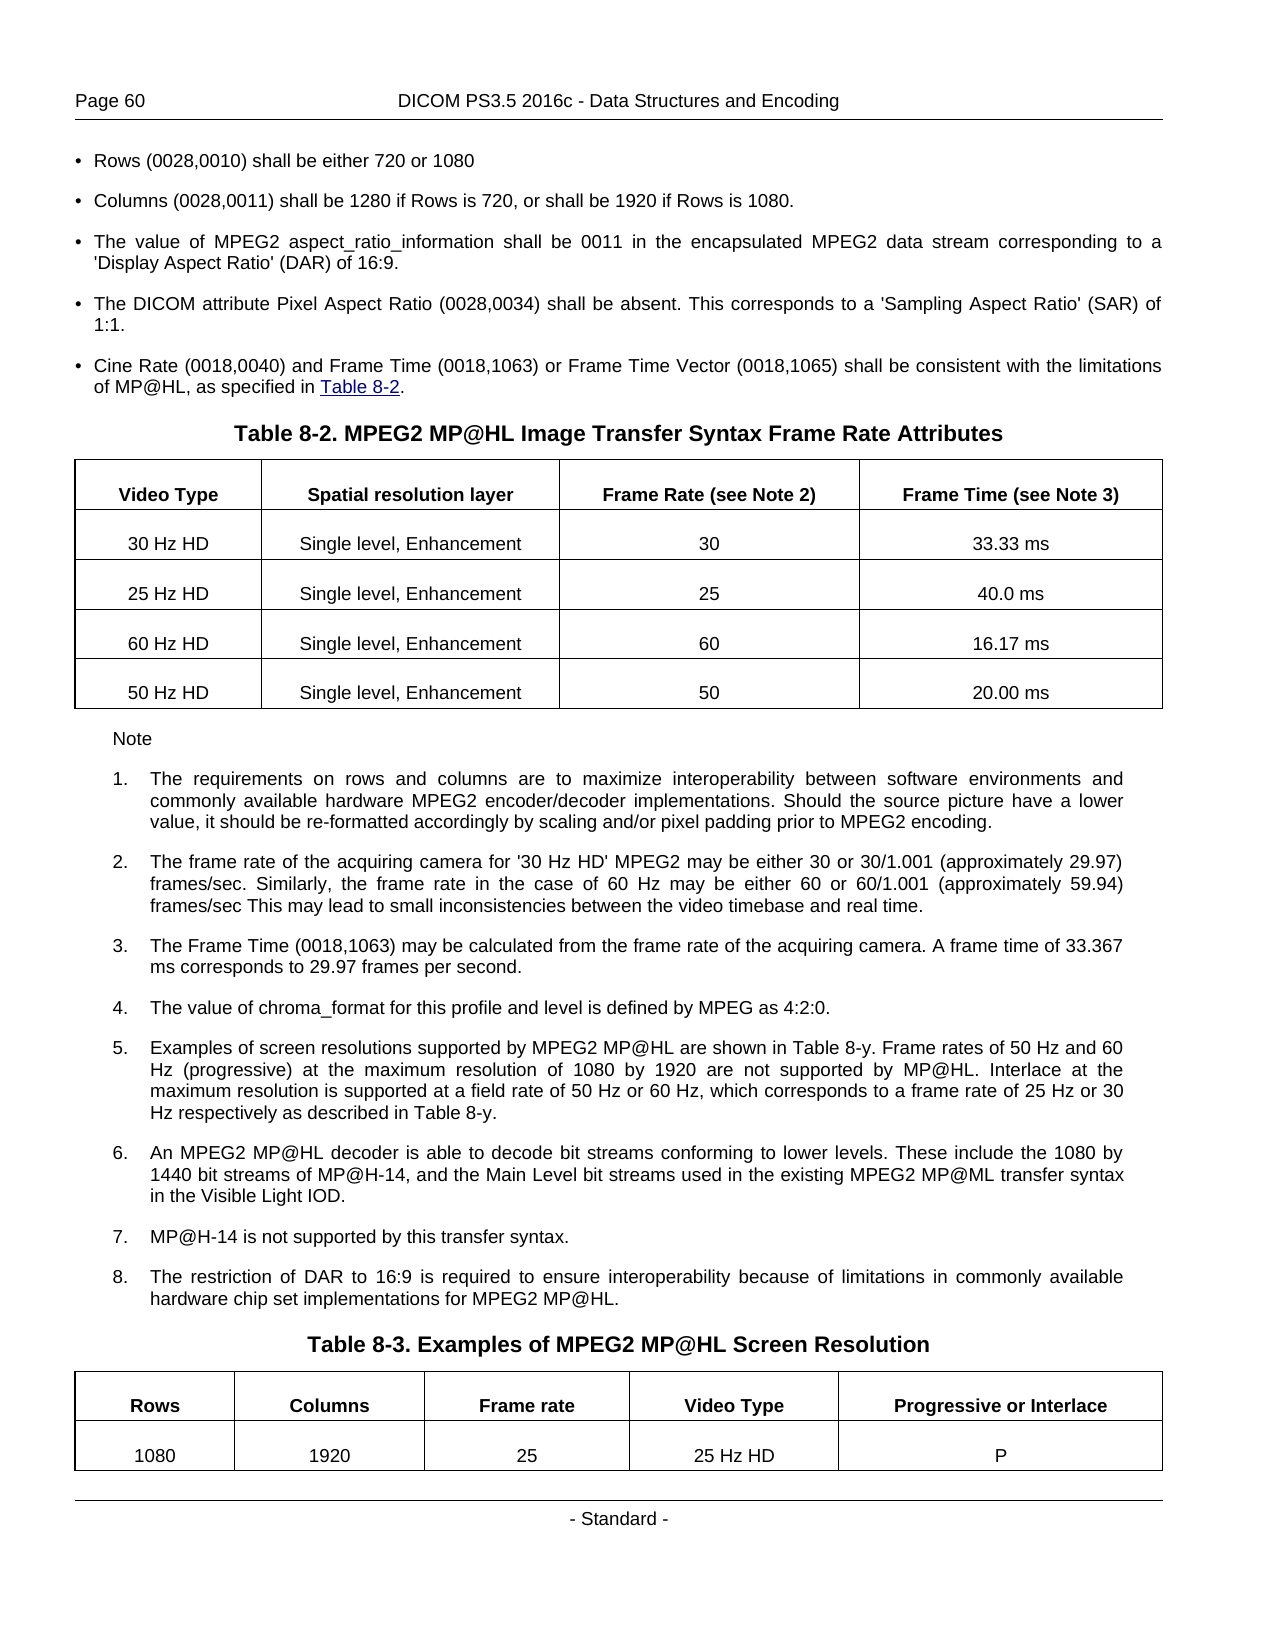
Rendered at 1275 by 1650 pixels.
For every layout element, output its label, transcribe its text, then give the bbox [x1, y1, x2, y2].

table_cell Single level, Enhancement [262, 560, 559, 608]
table_header Rows [76, 1372, 234, 1420]
table_cell Single level, Enhancement [262, 510, 559, 559]
table_cell 25 [425, 1421, 629, 1470]
table_cell Single level, Enhancement [262, 610, 559, 658]
table_cell 1920 [235, 1421, 424, 1470]
table_header Frame rate [425, 1372, 629, 1420]
text Table 8-2. MPEG2 MP@HL Image Transfer Syntax Frame Rate Attributes [75, 420, 1162, 446]
list Rows (0028,0010) shall be either 720 or 1080 [75, 150, 1162, 172]
table_cell 25 [560, 560, 859, 608]
table_header Progressive or Interlace [839, 1372, 1162, 1420]
table_cell 60 [560, 610, 859, 658]
table_cell Single level, Enhancement [262, 659, 559, 708]
table_header Spatial resolution layer [262, 460, 559, 509]
list Columns (0028,0011) shall be 1280 if Rows is 720, or shall be 1920 if Rows is 1080. [75, 190, 1162, 212]
list MP@H-14 is not supported by this transfer syntax. [112, 1225, 1125, 1247]
list An MPEG2 MP@HL decoder is able to decode bit streams conforming to lower levels. These include the 1080 by 1440 bit streams of MP@H-14, and the Main Level bit streams used in the existing MPEG2 MP@ML transfer syntax in the Visible Light IOD. [112, 1142, 1125, 1207]
table_cell 25 Hz HD [76, 560, 261, 608]
table_cell 60 Hz HD [76, 610, 261, 658]
table_cell 25 Hz HD [630, 1421, 838, 1470]
table_header Frame Rate (see Note 2) [560, 460, 859, 509]
table_cell 20.00 ms [860, 659, 1162, 708]
list The requirements on rows and columns are to maximize interoperability between software environments and commonly available hardware MPEG2 encoder/decoder implementations. Should the source picture have a lower value, it should be re-formatted accordingly by scaling and/or pixel padding prior to MPEG2 encoding. [112, 768, 1125, 833]
table_cell 50 [560, 659, 859, 708]
table_header Frame Time (see Note 3) [860, 460, 1162, 509]
table_cell 33.33 ms [860, 510, 1162, 559]
list The restriction of DAR to 16:9 is required to ensure interoperability because of limitations in commonly available hardware chip set implementations for MPEG2 MP@HL. [112, 1266, 1125, 1309]
table_header Video Type [630, 1372, 838, 1420]
list The Frame Time (0018,1063) may be calculated from the frame rate of the acquiring camera. A frame time of 33.367 ms corresponds to 29.97 frames per second. [112, 935, 1125, 978]
table_cell 1080 [76, 1421, 234, 1470]
table_cell 50 Hz HD [76, 659, 261, 708]
text Note [112, 728, 1125, 749]
list The value of chroma_format for this profile and level is defined by MPEG as 4:2:0. [112, 997, 1125, 1018]
table_cell P [839, 1421, 1162, 1470]
list The frame rate of the acquiring camera for '30 Hz HD' MPEG2 may be either 30 or 30/1.001 (approximately 29.97) frames/sec. Similarly, the frame rate in the case of 60 Hz may be either 60 or 60/1.001 (approximately 59.94) frames/sec This may lead to small inconsistencies between the video timebase and real time. [112, 851, 1125, 916]
list The value of MPEG2 aspect_ratio_information shall be 0011 in the encapsulated MPEG2 data stream corresponding to a 'Display Aspect Ratio' (DAR) of 16:9. [75, 231, 1162, 274]
list The DICOM attribute Pixel Aspect Ratio (0028,0034) shall be absent. This corresponds to a 'Sampling Aspect Ratio' (SAR) of 1:1. [75, 292, 1162, 336]
table_header Columns [235, 1372, 424, 1420]
list Cine Rate (0018,0040) and Frame Time (0018,1063) or Frame Time Vector (0018,1065) shall be consistent with the limitations of MP@HL, as specified in Table 8-2. [75, 354, 1162, 397]
table_cell 16.17 ms [860, 610, 1162, 658]
table_cell 30 [560, 510, 859, 559]
table_cell 30 Hz HD [76, 510, 261, 559]
table_header Video Type [76, 460, 261, 509]
list Examples of screen resolutions supported by MPEG2 MP@HL are shown in Table 8-y. Frame rates of 50 Hz and 60 Hz (progressive) at the maximum resolution of 1080 by 1920 are not supported by MP@HL. Interlace at the maximum resolution is supported at a field rate of 50 Hz or 60 Hz, which corresponds to a frame rate of 25 Hz or 30 Hz respectively as described in Table 8-y. [112, 1037, 1125, 1123]
table_cell 40.0 ms [860, 560, 1162, 608]
text Table 8-3. Examples of MPEG2 MP@HL Screen Resolution [75, 1331, 1162, 1357]
